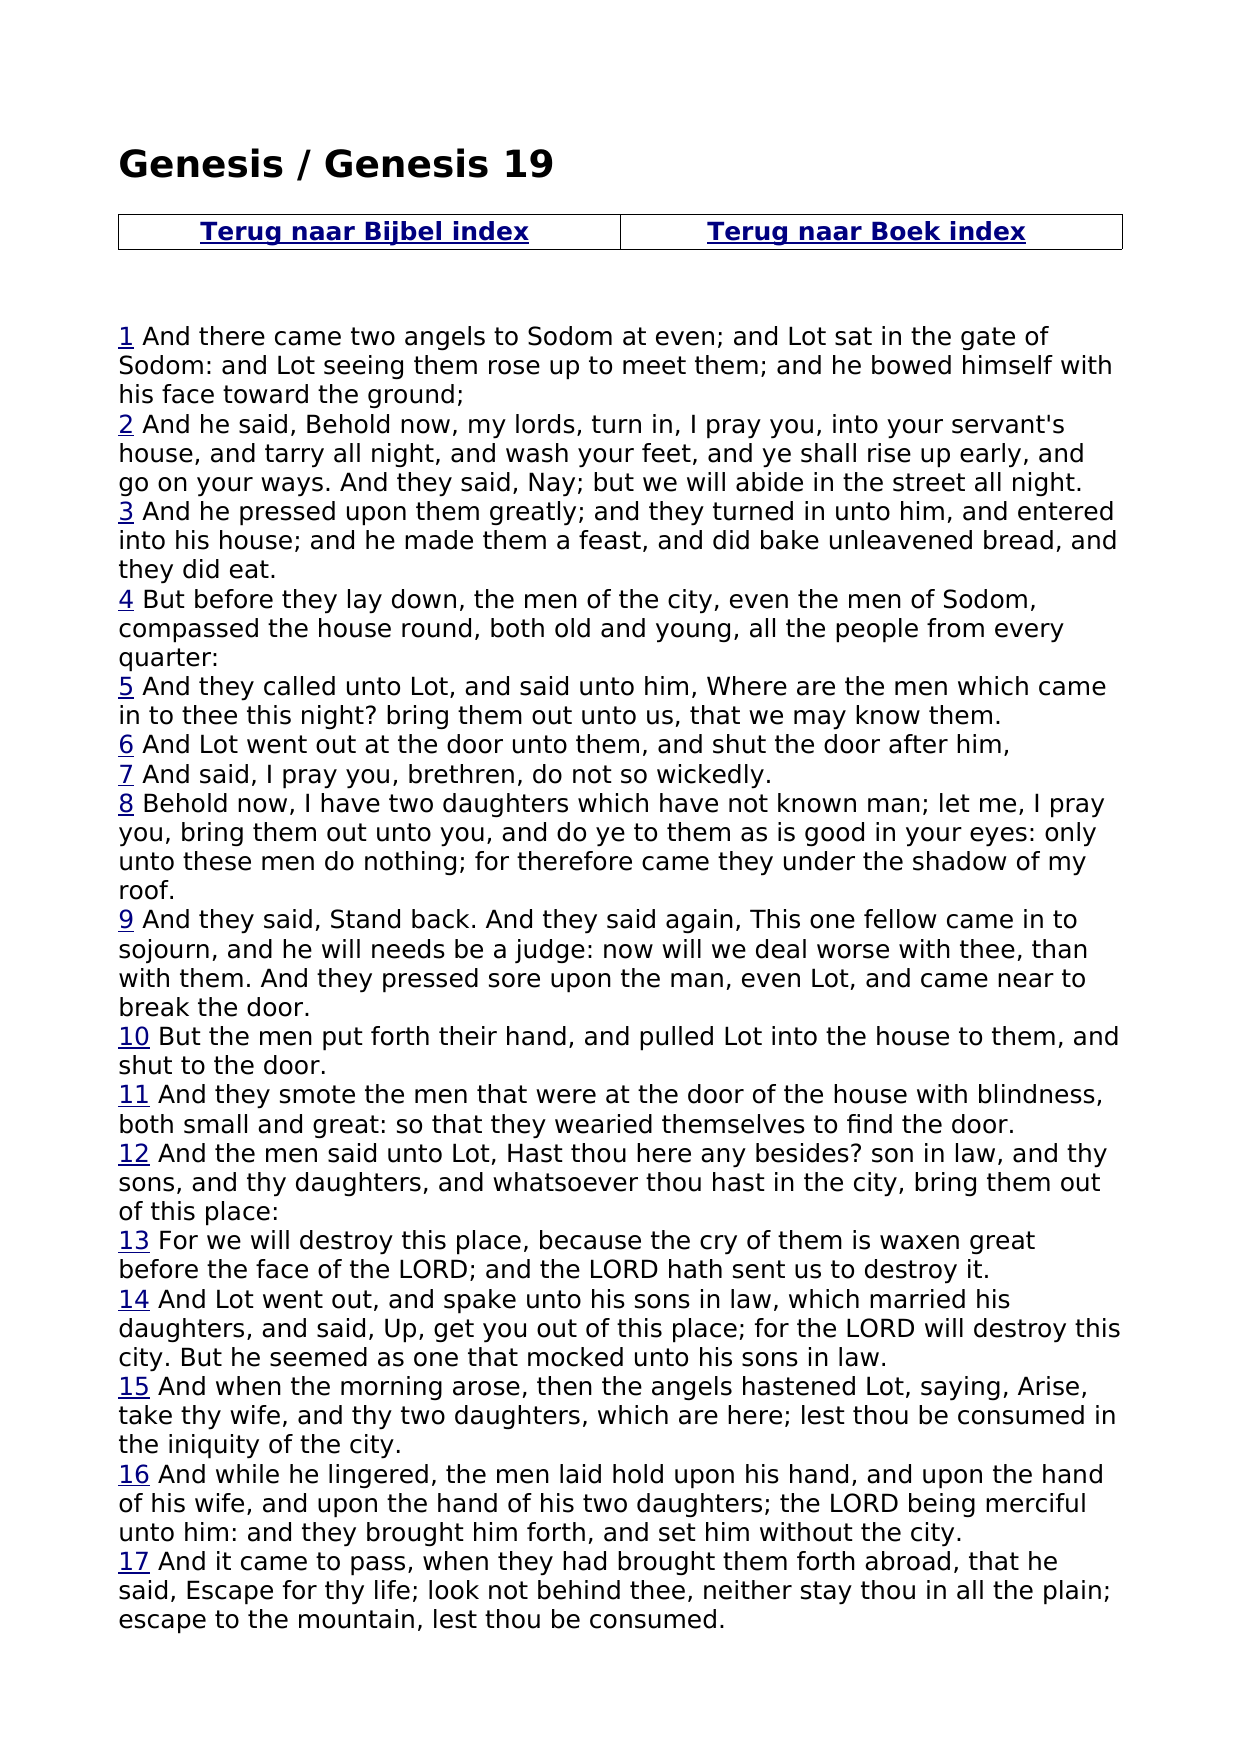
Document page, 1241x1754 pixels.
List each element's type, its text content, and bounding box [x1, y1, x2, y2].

table_header Terug naar Boek index [621, 215, 1122, 249]
subtitle Genesis / Genesis 19 [118, 143, 1122, 187]
text 1 And there came two angels to Sodom at even; and Lot sat in the gate of Sodom: and Lot seeing them rose up to meet them; and he bowed himself with his face toward the ground; 2 And he said, Behold now, my lords, turn in, I pray you, into your servant's house, and tarry all night, and wash your feet, and ye shall rise up early, and go on your ways. And they said, Nay; but we will abide in the street all night. 3 And he pressed upon them greatly; and they turned in unto him, and entered into his house; and he made them a feast, and did bake unleavened bread, and they did eat. 4 But before they lay down, the men of the city, even the men of Sodom, compassed the house round, both old and young, all the people from every quarter: 5 And they called unto Lot, and said unto him, Where are the men which came in to thee this night? bring them out unto us, that we may know them. 6 And Lot went out at the door unto them, and shut the door after him, 7 And said, I pray you, brethren, do not so wickedly. 8 Behold now, I have two daughters which have not known man; let me, I pray you, bring them out unto you, and do ye to them as is good in your eyes: only unto these men do nothing; for therefore came they under the shadow of my roof. 9 And they said, Stand back. And they said again, This one fellow came in to sojourn, and he will needs be a judge: now will we deal worse with thee, than with them. And they pressed sore upon the man, even Lot, and came near to break the door. 10 But the men put forth their hand, and pulled Lot into the house to them, and shut to the door. 11 And they smote the men that were at the door of the house with blindness, both small and great: so that they wearied themselves to find the door. 12 And the men said unto Lot, Hast thou here any besides? son in law, and thy sons, and thy daughters, and whatsoever thou hast in the city, bring them out of this place: 13 For we will destroy this place, because the cry of them is waxen great before the face of the LORD; and the LORD hath sent us to destroy it. 14 And Lot went out, and spake unto his sons in law, which married his daughters, and said, Up, get you out of this place; for the LORD will destroy this city. But he seemed as one that mocked unto his sons in law. 15 And when the morning arose, then the angels hastened Lot, saying, Arise, take thy wife, and thy two daughters, which are here; lest thou be consumed in the iniquity of the city. 16 And while he lingered, the men laid hold upon his hand, and upon the hand of his wife, and upon the hand of his two daughters; the LORD being merciful unto him: and they brought him forth, and set him without the city. 17 And it came to pass, when they had brought them forth abroad, that he said, Escape for thy life; look not behind thee, neither stay thou in all the plain; escape to the mountain, lest thou be consumed. [118, 264, 1122, 1635]
table_header Terug naar Bijbel index [119, 215, 620, 249]
